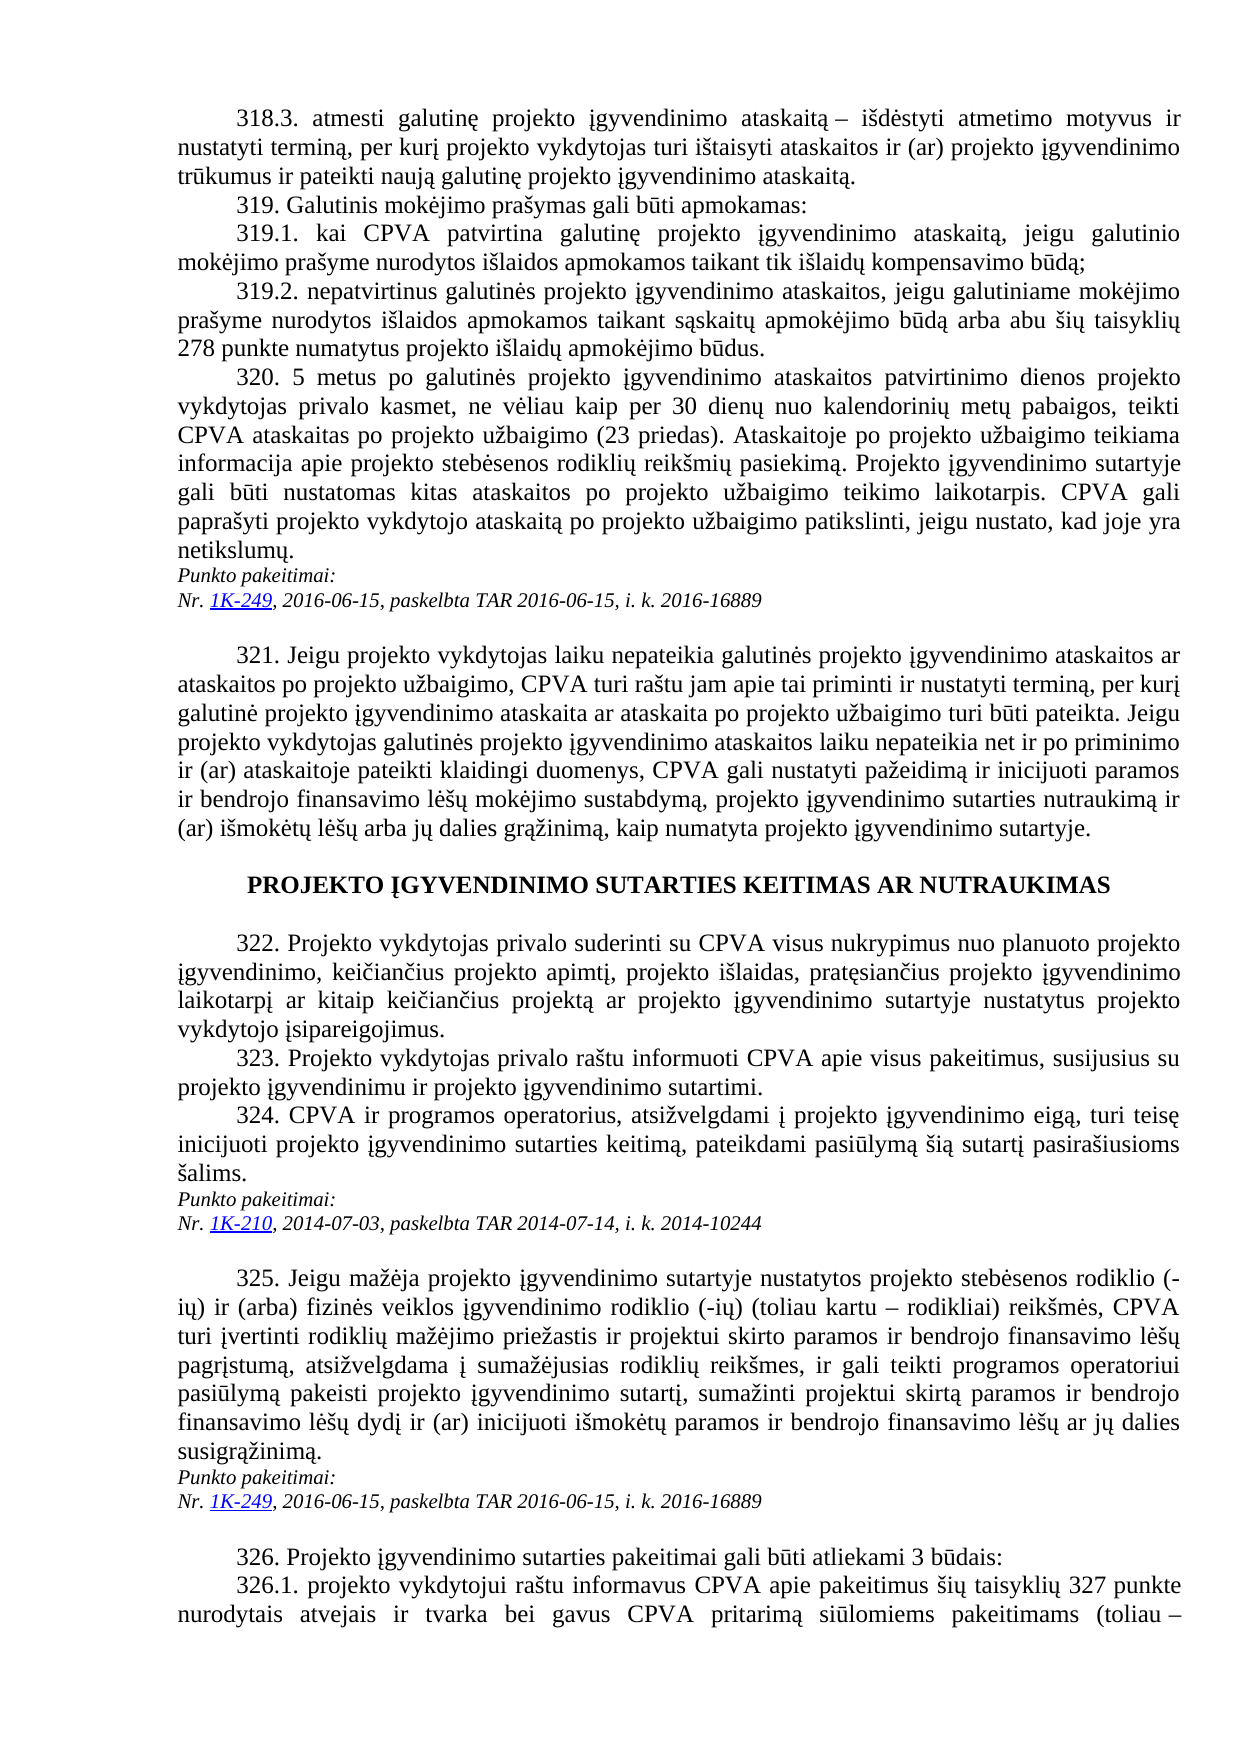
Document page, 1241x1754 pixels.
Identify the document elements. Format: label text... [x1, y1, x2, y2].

text 326.1. projekto vykdytojui raštu informavus CPVA apie pakeitimus šių taisyklių 327 punkte nurodytais atvejais ir tvarka bei gavus CPVA pritarimą siūlomiems pakeitimams (toliau – [177, 1570, 1181, 1628]
text Nr. 1K-210, 2014-07-03, paskelbta TAR 2014-07-14, i. k. 2014-10244 [177, 1211, 1181, 1235]
text 319. Galutinis mokėjimo prašymas gali būti apmokamas: [177, 190, 1181, 218]
text 325. Jeigu mažėja projekto įgyvendinimo sutartyje nustatytos projekto stebėsenos rodiklio (-ių) ir (arba) fizinės veiklos įgyvendinimo rodiklio (-ių) (toliau kartu – rodikliai) reikšmės, CPVA turi įvertinti rodiklių mažėjimo priežastis ir projektui skirto paramos ir bendrojo finansavimo lėšų pagrįstumą, atsižvelgdama į sumažėjusias rodiklių reikšmes, ir gali teikti programos operatoriui pasiūlymą pakeisti projekto įgyvendinimo sutartį, sumažinti projektui skirtą paramos ir bendrojo finansavimo lėšų dydį ir (ar) inicijuoti išmokėtų paramos ir bendrojo finansavimo lėšų ar jų dalies susigrąžinimą. [177, 1263, 1181, 1465]
text 319.1. kai CPVA patvirtina galutinę projekto įgyvendinimo ataskaitą, jeigu galutinio mokėjimo prašyme nurodytos išlaidos apmokamos taikant tik išlaidų kompensavimo būdą; [177, 218, 1181, 276]
text 319.2. nepatvirtinus galutinės projekto įgyvendinimo ataskaitos, jeigu galutiniame mokėjimo prašyme nurodytos išlaidos apmokamos taikant sąskaitų apmokėjimo būdą arba abu šių taisyklių 278 punkte numatytus projekto išlaidų apmokėjimo būdus. [177, 276, 1181, 362]
text 320. 5 metus po galutinės projekto įgyvendinimo ataskaitos patvirtinimo dienos projekto vykdytojas privalo kasmet, ne vėliau kaip per 30 dienų nuo kalendorinių metų pabaigos, teikti CPVA ataskaitas po projekto užbaigimo (23 priedas). Ataskaitoje po projekto užbaigimo teikiama informacija apie projekto stebėsenos rodiklių reikšmių pasiekimą. Projekto įgyvendinimo sutartyje gali būti nustatomas kitas ataskaitos po projekto užbaigimo teikimo laikotarpis. CPVA gali paprašyti projekto vykdytojo ataskaitą po projekto užbaigimo patikslinti, jeigu nustato, kad joje yra netikslumų. [177, 362, 1181, 563]
text 323. Projekto vykdytojas privalo raštu informuoti CPVA apie visus pakeitimus, susijusius su projekto įgyvendinimu ir projekto įgyvendinimo sutartimi. [177, 1043, 1181, 1100]
text 318.3. atmesti galutinę projekto įgyvendinimo ataskaitą – išdėstyti atmetimo motyvus ir nustatyti terminą, per kurį projekto vykdytojas turi ištaisyti ataskaitos ir (ar) projekto įgyvendinimo trūkumus ir pateikti naują galutinę projekto įgyvendinimo ataskaitą. [177, 103, 1181, 190]
text Punkto pakeitimai: [177, 563, 1181, 587]
text PROJEKTO ĮGYVENDINIMO SUTARTIES KEITIMAS AR NUTRAUKIMAS [177, 870, 1181, 899]
text Nr. 1K-249, 2016-06-15, paskelbta TAR 2016-06-15, i. k. 2016-16889 [177, 1489, 1181, 1513]
text Punkto pakeitimai: [177, 1465, 1181, 1489]
text Punkto pakeitimai: [177, 1187, 1181, 1211]
text Nr. 1K-249, 2016-06-15, paskelbta TAR 2016-06-15, i. k. 2016-16889 [177, 587, 1181, 612]
text 324. CPVA ir programos operatorius, atsižvelgdami į projekto įgyvendinimo eigą, turi teisę inicijuoti projekto įgyvendinimo sutarties keitimą, pateikdami pasiūlymą šią sutartį pasirašiusioms šalims. [177, 1100, 1181, 1187]
text 321. Jeigu projekto vykdytojas laiku nepateikia galutinės projekto įgyvendinimo ataskaitos ar ataskaitos po projekto užbaigimo, CPVA turi raštu jam apie tai priminti ir nustatyti terminą, per kurį galutinė projekto įgyvendinimo ataskaita ar ataskaita po projekto užbaigimo turi būti pateikta. Jeigu projekto vykdytojas galutinės projekto įgyvendinimo ataskaitos laiku nepateikia net ir po priminimo ir (ar) ataskaitoje pateikti klaidingi duomenys, CPVA gali nustatyti pažeidimą ir inicijuoti paramos ir bendrojo finansavimo lėšų mokėjimo sustabdymą, projekto įgyvendinimo sutarties nutraukimą ir (ar) išmokėtų lėšų arba jų dalies grąžinimą, kaip numatyta projekto įgyvendinimo sutartyje. [177, 640, 1181, 842]
text 326. Projekto įgyvendinimo sutarties pakeitimai gali būti atliekami 3 būdais: [177, 1542, 1181, 1570]
text 322. Projekto vykdytojas privalo suderinti su CPVA visus nukrypimus nuo planuoto projekto įgyvendinimo, keičiančius projekto apimtį, projekto išlaidas, pratęsiančius projekto įgyvendinimo laikotarpį ar kitaip keičiančius projektą ar projekto įgyvendinimo sutartyje nustatytus projekto vykdytojo įsipareigojimus. [177, 928, 1181, 1043]
